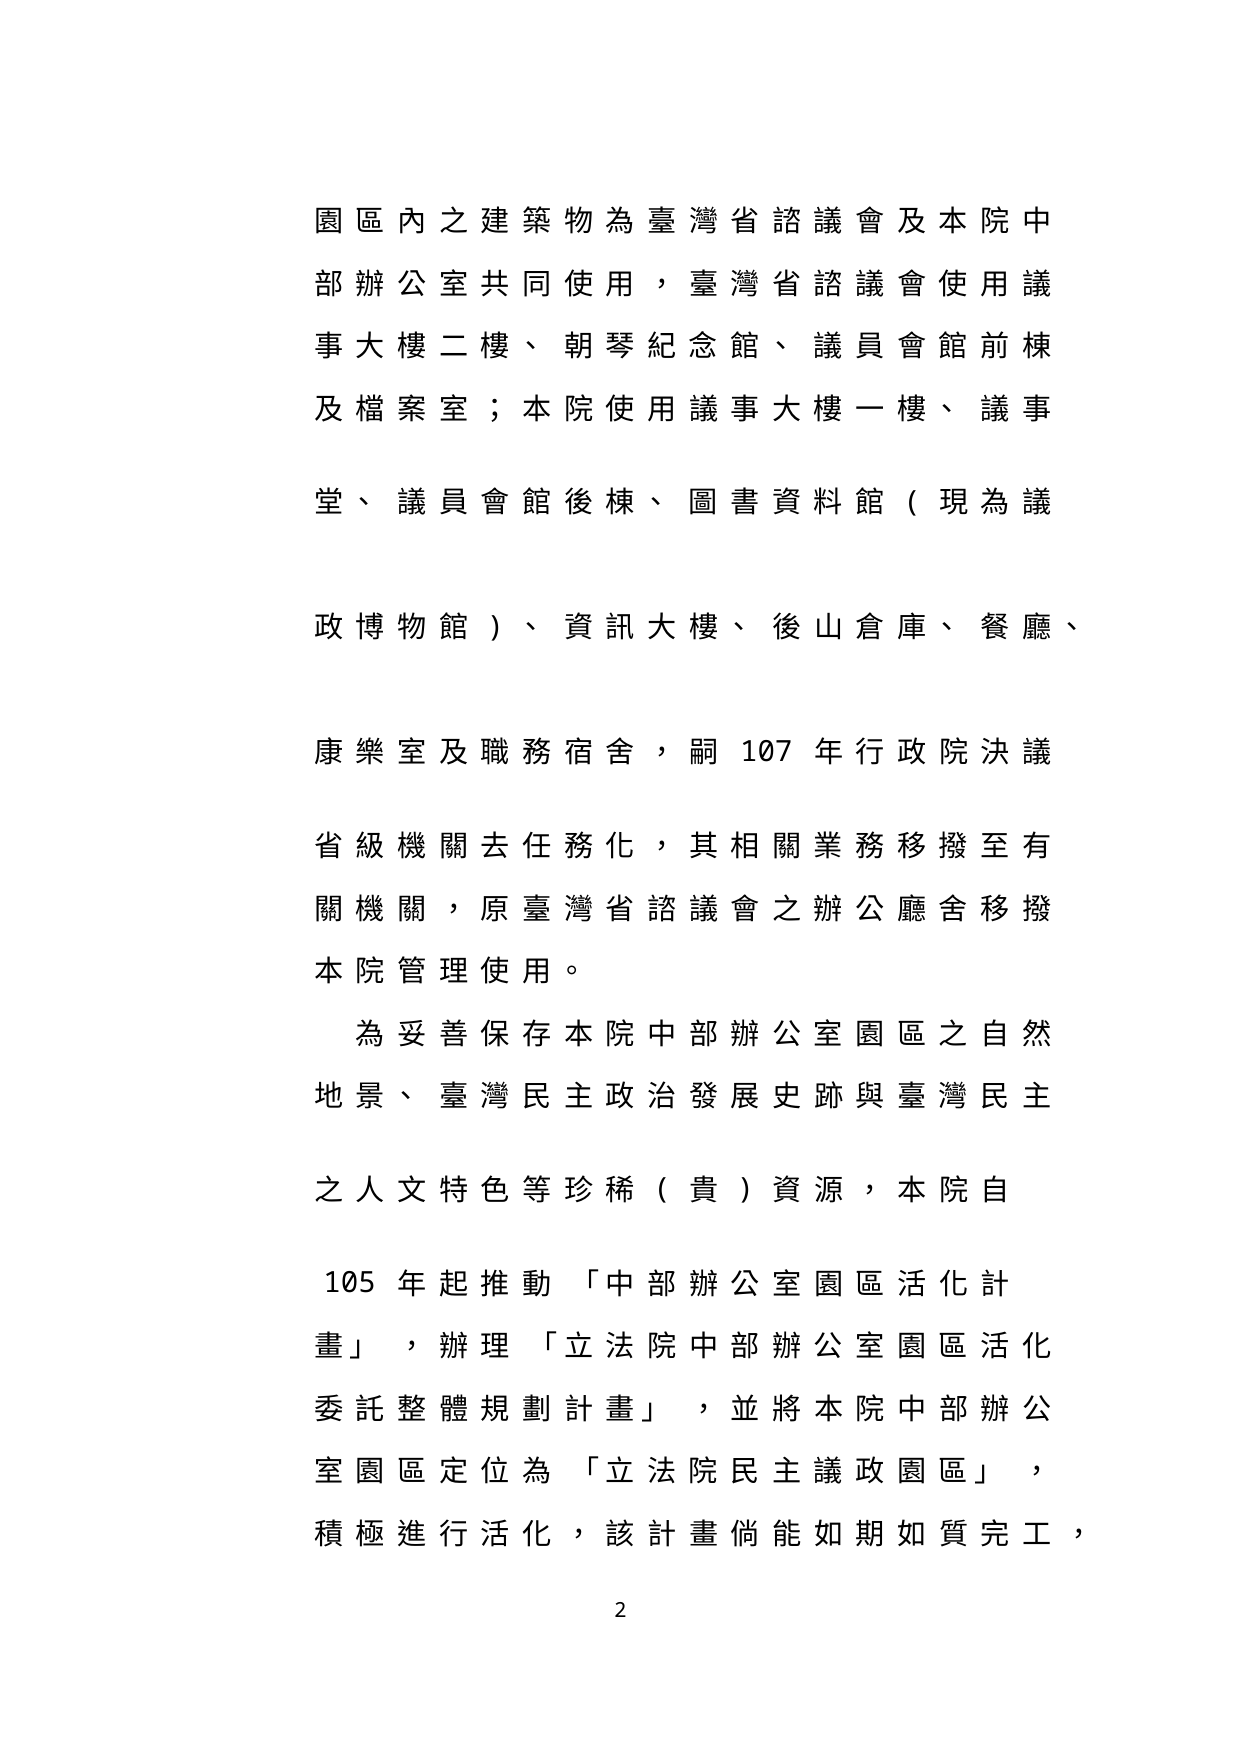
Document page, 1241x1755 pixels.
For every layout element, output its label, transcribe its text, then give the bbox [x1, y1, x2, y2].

text 為妥善保存本院中部辦公室園區之自然地景、臺灣民主政治發展史跡與臺灣民主之人文特色等珍稀(貴)資源，本院自105年起推動「中部辦公室園區活化計畫」，辦理「立法院中部辦公室園區活化委託整體規劃計畫」，並將本院中部辦公室園區定位為「立法院民主議政園區」，積極進行活化，該計畫倘能如期如質完工，將有助於讓民眾更深入瞭解我國民主政治演進過程。 [271, 990, 1058, 1552]
text 87年精省後，本院委員提案通過於96年在原臺灣省議會(精省後改為臺灣省諮議會)所在基地成立議政博物館及中南部服務中心兩單位(以下併稱中部辦公室)，園區內之建築物為臺灣省諮議會及本院中部辦公室共同使用，臺灣省諮議會使用議事大樓二樓、朝琴紀念館、議員會館前棟及檔案室；本院使用議事大樓一樓、議事堂、議員會館後棟、圖書資料館(現為議政博物館)、資訊大樓、後山倉庫、餐廳、康樂室及職務宿舍，嗣107年行政院決議省級機關去任務化，其相關業務移撥至有關機關，原臺灣省諮議會之辦公廳舍移撥本院管理使用。 [271, 177, 1058, 990]
